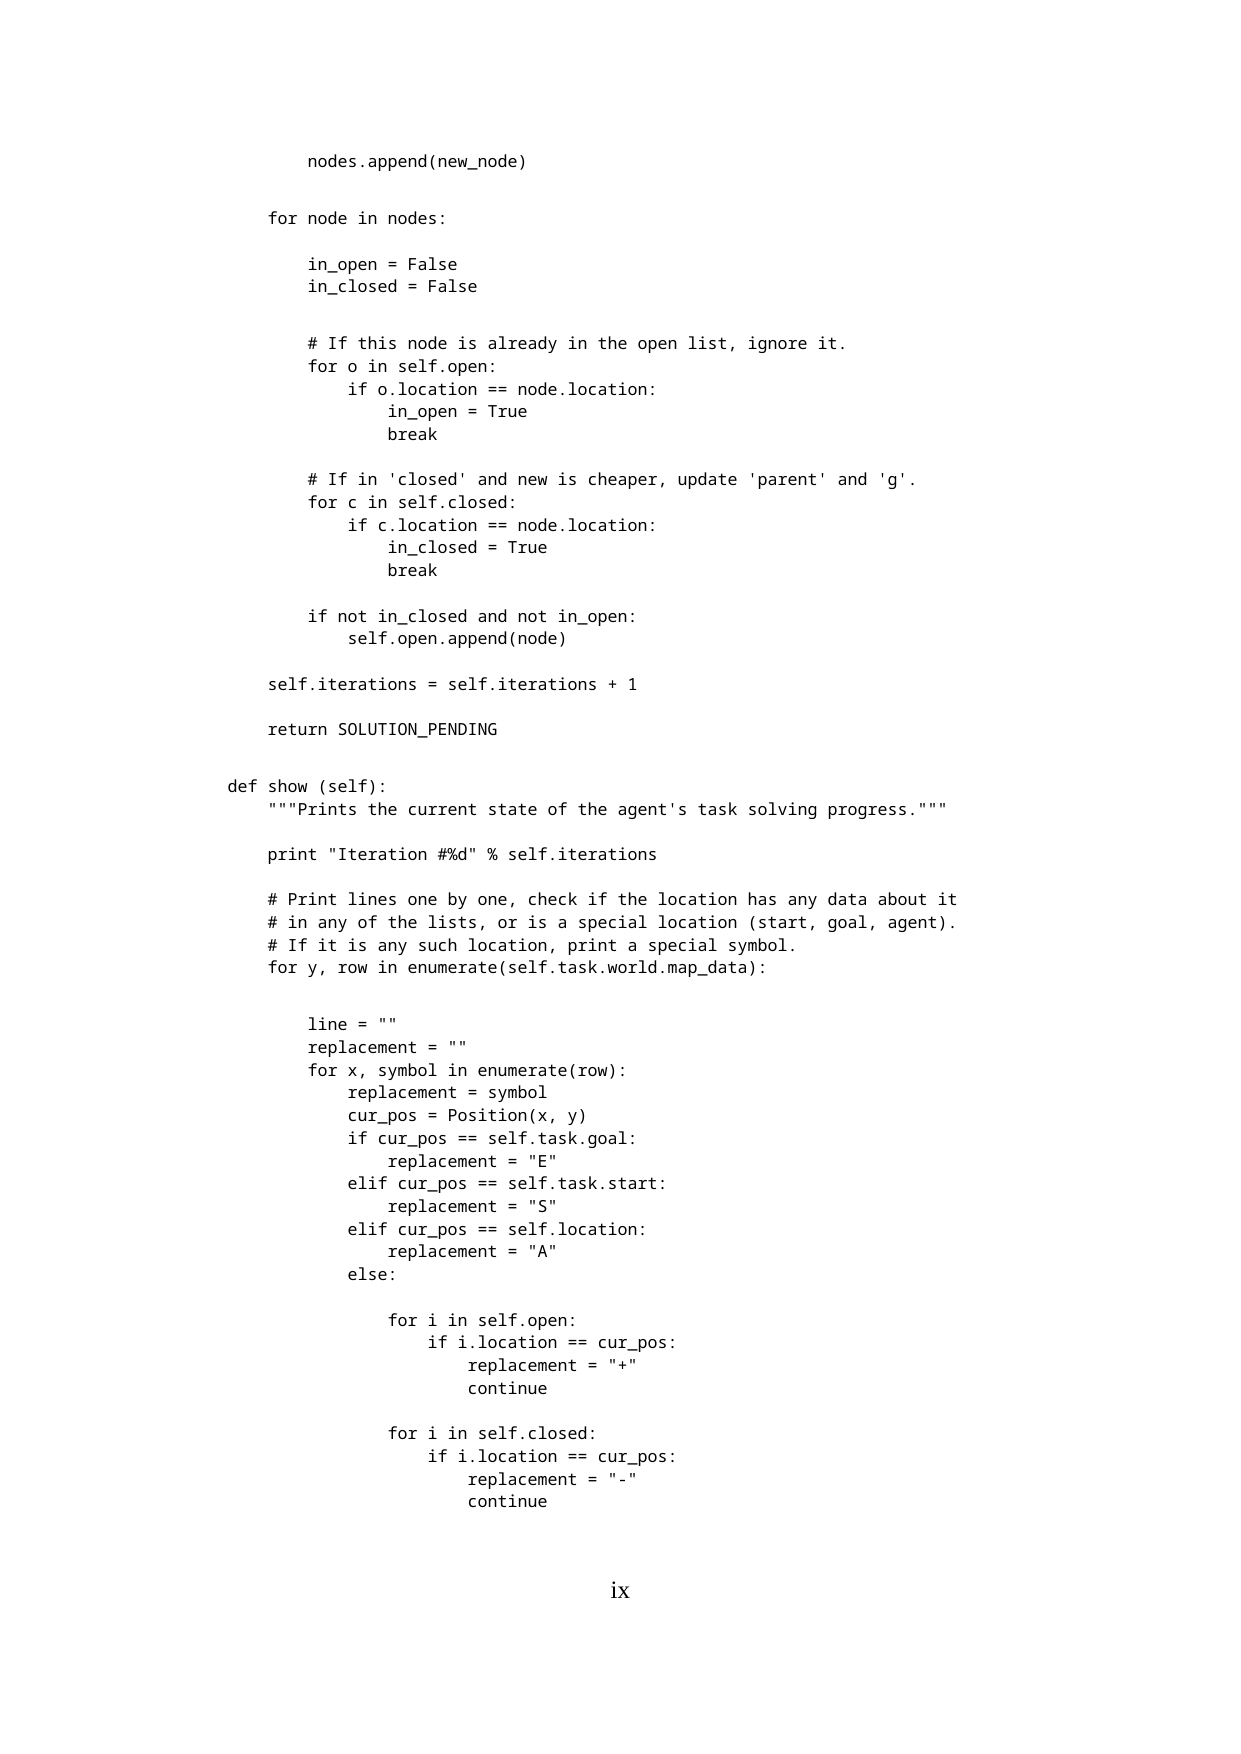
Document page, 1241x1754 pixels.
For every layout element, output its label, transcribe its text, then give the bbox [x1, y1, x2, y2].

text return SOLUTION_PENDING [187, 718, 1053, 740]
text # If this node is already in the open list, ignore it. [187, 332, 1053, 354]
text # in any of the lists, or is a special location (start, goal, agent). [187, 911, 1053, 933]
text replacement = symbol [187, 1081, 1053, 1104]
text for i in self.open: [187, 1308, 1053, 1331]
text if c.location == node.location: [187, 513, 1053, 536]
text replacement = "+" [187, 1353, 1053, 1376]
text self.iterations = self.iterations + 1 [187, 672, 1053, 695]
text for o in self.open: [187, 354, 1053, 377]
text # If in 'closed' and new is cheaper, update 'parent' and 'g'. [187, 468, 1053, 491]
text for i in self.closed: [187, 1422, 1053, 1444]
text for node in nodes: [187, 207, 1053, 229]
text if i.location == cur_pos: [187, 1444, 1053, 1467]
text def show (self): [187, 774, 1053, 797]
text if o.location == node.location: [187, 377, 1053, 400]
text if not in_closed and not in_open: [187, 604, 1053, 627]
text nodes.append(new_node) [187, 150, 1053, 173]
text print "Iteration #%d" % self.iterations [187, 843, 1053, 865]
text # If it is any such location, print a special symbol. [187, 933, 1053, 956]
text for c in self.closed: [187, 491, 1053, 513]
text """Prints the current state of the agent's task solving progress.""" [187, 797, 1053, 820]
text in_closed = True [187, 536, 1053, 559]
text for x, symbol in enumerate(row): [187, 1058, 1053, 1081]
text break [187, 422, 1053, 445]
text replacement = "A" [187, 1240, 1053, 1263]
text replacement = "E" [187, 1149, 1053, 1172]
text elif cur_pos == self.task.start: [187, 1172, 1053, 1194]
text continue [187, 1490, 1053, 1512]
text break [187, 559, 1053, 581]
text continue [187, 1376, 1053, 1399]
text elif cur_pos == self.location: [187, 1217, 1053, 1240]
text else: [187, 1263, 1053, 1285]
text replacement = "-" [187, 1467, 1053, 1490]
text if cur_pos == self.task.goal: [187, 1126, 1053, 1149]
text in_open = False [187, 252, 1053, 275]
text cur_pos = Position(x, y) [187, 1104, 1053, 1126]
text replacement = "" [187, 1036, 1053, 1058]
text for y, row in enumerate(self.task.world.map_data): [187, 956, 1053, 979]
text in_open = True [187, 400, 1053, 422]
text if i.location == cur_pos: [187, 1331, 1053, 1353]
text replacement = "S" [187, 1194, 1053, 1217]
text # Print lines one by one, check if the location has any data about it [187, 888, 1053, 911]
text line = "" [187, 1013, 1053, 1036]
text in_closed = False [187, 275, 1053, 298]
text self.open.append(node) [187, 627, 1053, 649]
